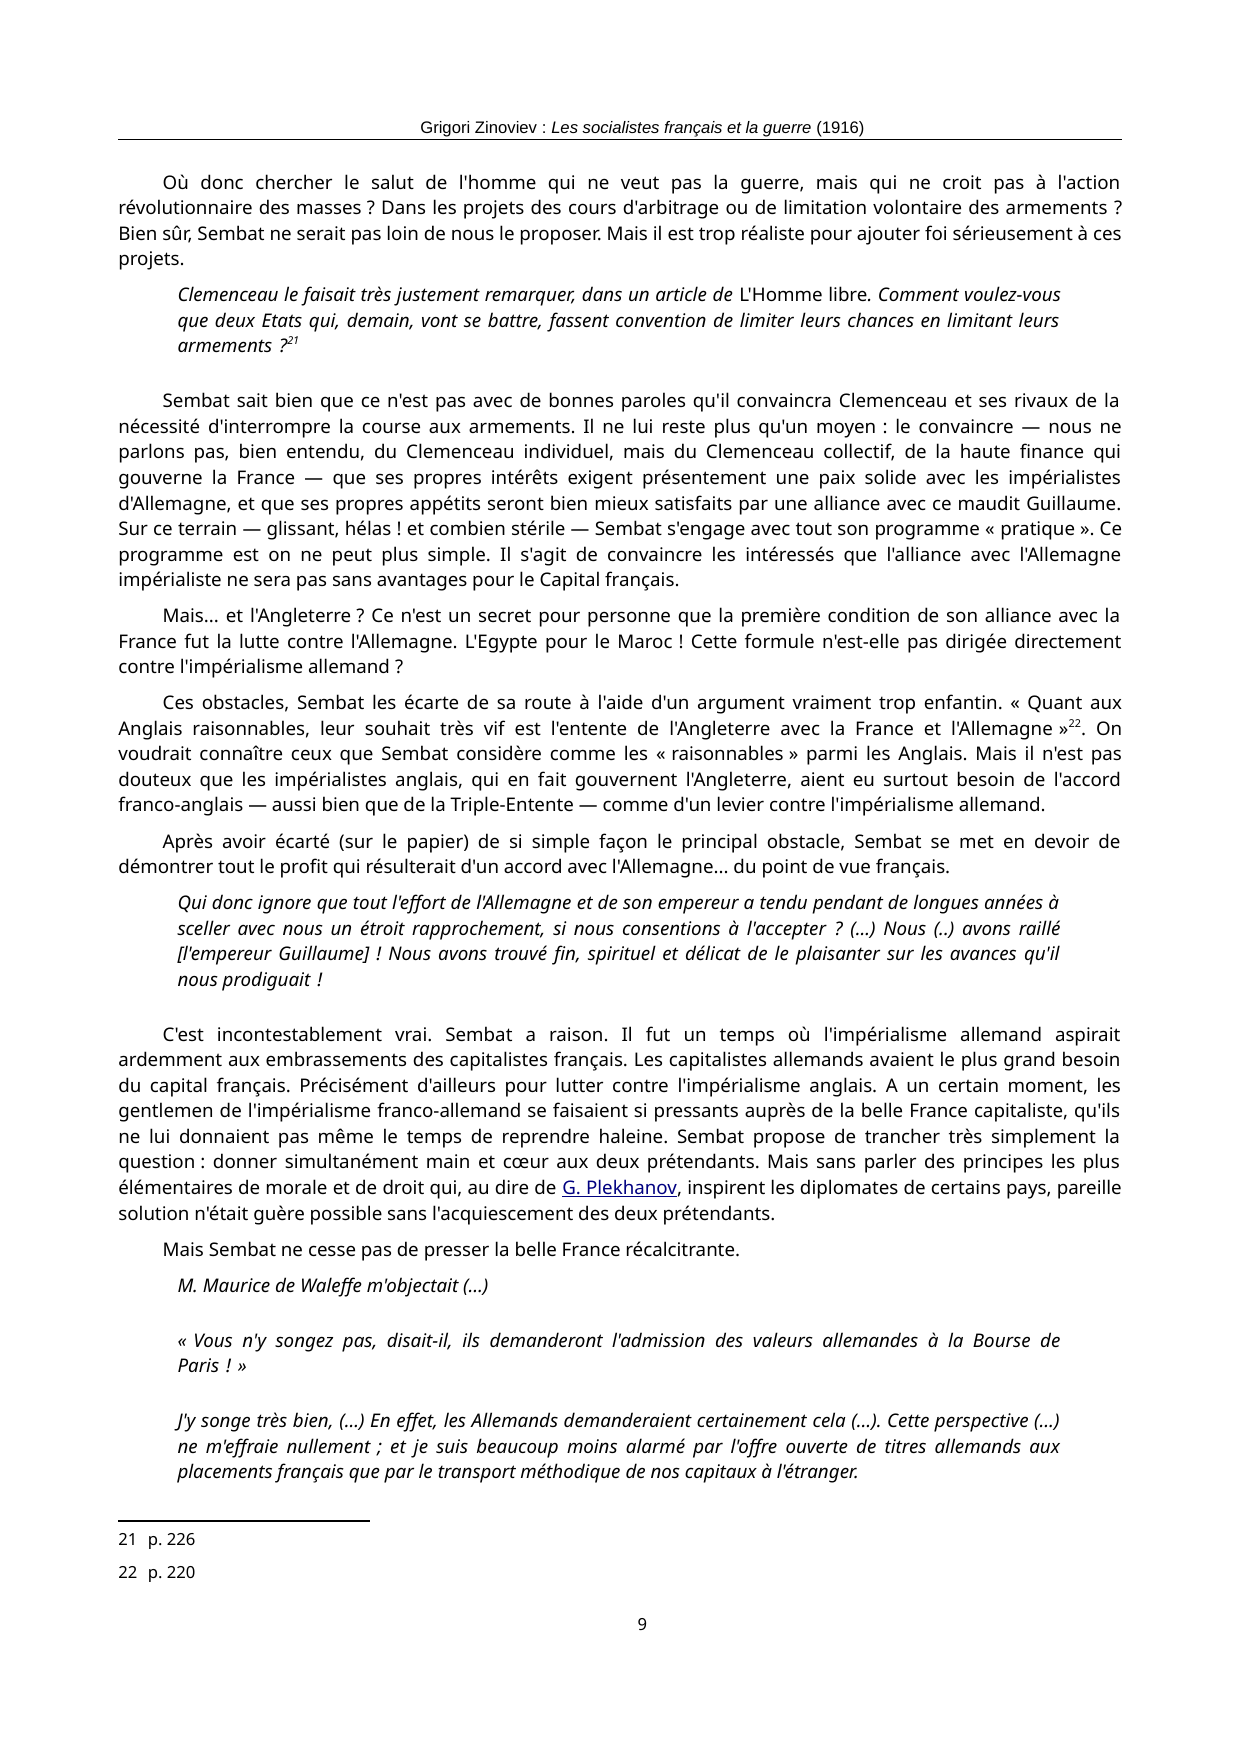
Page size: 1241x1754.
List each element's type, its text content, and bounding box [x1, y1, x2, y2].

text p. 226 [118, 1527, 1122, 1550]
text « Vous n'y songez pas, disait-il, ils demanderont l'admission des valeurs allemandes à la Bourse de Paris ! » [177, 1327, 1063, 1378]
text Qui donc ignore que tout l'effort de l'Allemagne et de son empereur a tendu pendant de longues années à sceller avec nous un étroit rapprochement, si nous consentions à l'accepter ? (...) Nous (..) avons raillé [l'empereur Guillaume] ! Nous avons trouvé fin, spirituel et délicat de le plaisanter sur les avances qu'il nous prodiguait ! [177, 889, 1063, 992]
text J'y songe très bien, (...) En effet, les Allemands demanderaient certainement cela (…). Cette perspective (…) ne m'effraie nullement ; et je suis beaucoup moins alarmé par l'offre ouverte de titres allemands aux placements français que par le transport méthodique de nos capitaux à l'étranger. [177, 1408, 1063, 1484]
text Après avoir écarté (sur le papier) de si simple façon le principal obstacle, Sembat se met en devoir de démontrer tout le profit qui résulterait d'un accord avec l'Allemagne... du point de vue français. [118, 828, 1122, 879]
text Où donc chercher le salut de l'homme qui ne veut pas la guerre, mais qui ne croit pas à l'action révolutionnaire des masses ? Dans les projets des cours d'arbitrage ou de limitation volontaire des armements ? Bien sûr, Sembat ne serait pas loin de nous le proposer. Mais il est trop réaliste pour ajouter foi sérieusement à ces projets. [118, 169, 1122, 271]
text Mais Sembat ne cesse pas de presser la belle France récalcitrante. [118, 1236, 1122, 1261]
text p. 220 [118, 1561, 1122, 1583]
text Clemenceau le faisait très justement remarquer, dans un article de L'Homme libre. Comment voulez-vous que deux Etats qui, demain, vont se battre, fassent convention de limiter leurs chances en limitant leurs armements ? [177, 282, 1063, 358]
text Sembat sait bien que ce n'est pas avec de bonnes paroles qu'il convaincra Clemenceau et ses rivaux de la nécessité d'interrompre la course aux armements. Il ne lui reste plus qu'un moyen : le convaincre — nous ne parlons pas, bien entendu, du Clemenceau individuel, mais du Clemenceau collectif, de la haute finance qui gouverne la France — que ses propres intérêts exigent présentement une paix solide avec les impérialistes d'Allemagne, et que ses propres appétits seront bien mieux satisfaits par une alliance avec ce maudit Guillaume. Sur ce terrain — glissant, hélas ! et combien stérile — Sembat s'engage avec tout son programme « pratique ». Ce programme est on ne peut plus simple. Il s'agit de convaincre les intéressés que l'alliance avec l'Allemagne impérialiste ne sera pas sans avantages pour le Capital français. [118, 388, 1122, 592]
text Mais... et l'Angleterre ? Ce n'est un secret pour personne que la première condition de son alliance avec la France fut la lutte contre l'Allemagne. L'Egypte pour le Maroc ! Cette formule n'est-elle pas dirigée directement contre l'impérialisme allemand ? [118, 602, 1122, 679]
text M. Maurice de Waleffe m'objectait (…) [177, 1272, 1063, 1298]
text Ces obstacles, Sembat les écarte de sa route à l'aide d'un argument vraiment trop enfantin. « Quant aux Anglais raisonnables, leur souhait très vif est l'entente de l'Angleterre avec la France et l'Allemagne ». On voudrait connaître ceux que Sembat considère comme les « raisonnables » parmi les Anglais. Mais il n'est pas douteux que les impérialistes anglais, qui en fait gouvernent l'Angleterre, aient eu surtout besoin de l'accord franco-anglais — aussi bien que de la Triple-Entente — comme d'un levier contre l'impérialisme allemand. [118, 690, 1122, 817]
text C'est incontestablement vrai. Sembat a raison. Il fut un temps où l'impérialisme allemand aspirait ardemment aux embrassements des capitalistes français. Les capitalistes allemands avaient le plus grand besoin du capital français. Précisément d'ailleurs pour lutter contre l'impérialisme anglais. A un certain moment, les gentlemen de l'impérialisme franco-allemand se faisaient si pressants auprès de la belle France capitaliste, qu'ils ne lui donnaient pas même le temps de reprendre haleine. Sembat propose de trancher très simplement la question : donner simultanément main et cœur aux deux prétendants. Mais sans parler des principes les plus élémentaires de morale et de droit qui, au dire de G. Plekhanov, inspirent les diplomates de certains pays, pareille solution n'était guère possible sans l'acquiescement des deux prétendants. [118, 1021, 1122, 1225]
